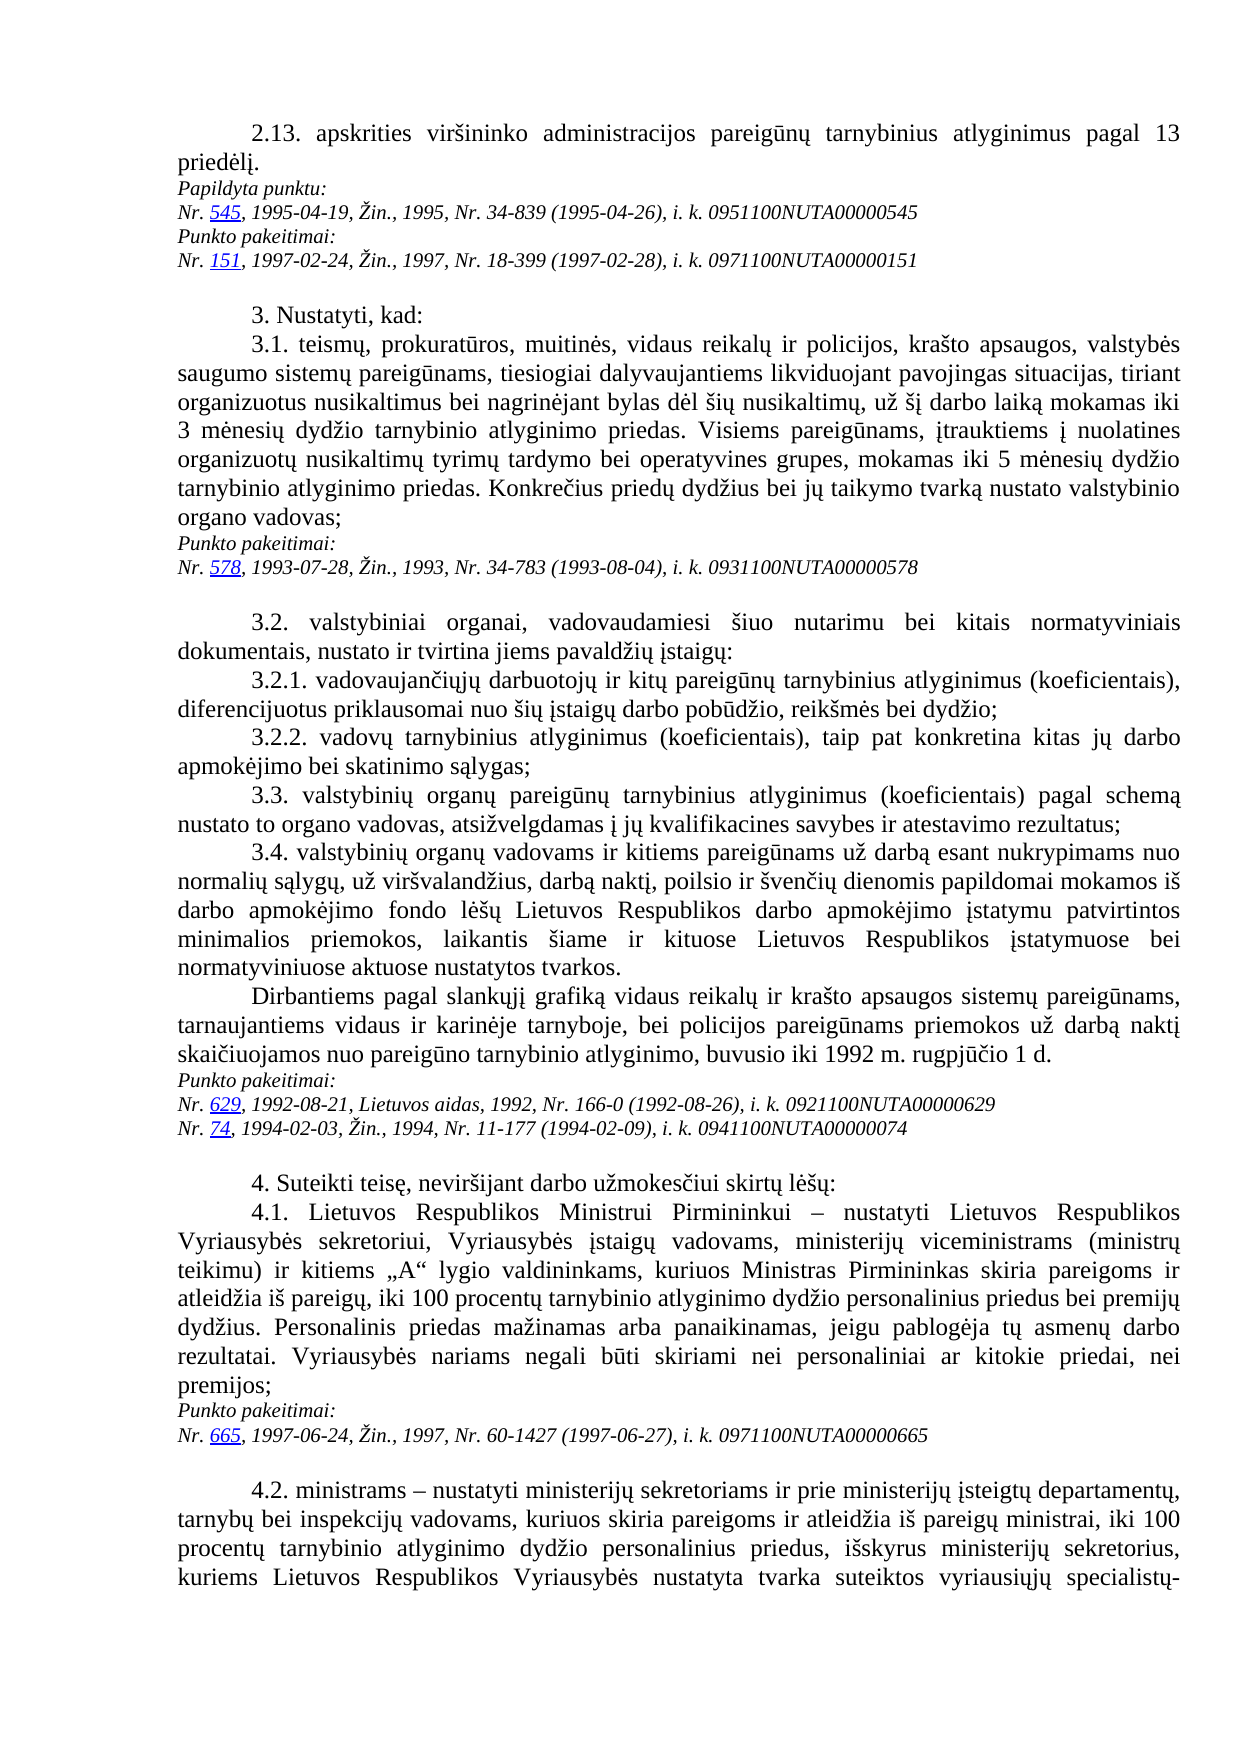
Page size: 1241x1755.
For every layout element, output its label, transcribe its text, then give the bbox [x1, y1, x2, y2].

text Nr. 545, 1995-04-19, Žin., 1995, Nr. 34-839 (1995-04-26), i. k. 0951100NUTA00000545 [177, 200, 1181, 224]
text Punkto pakeitimai: [177, 1067, 1181, 1092]
text 3.2.2. vadovų tarnybinius atlyginimus (koeficientais), taip pat konkretina kitas jų darbo apmokėjimo bei skatinimo sąlygas; [177, 722, 1181, 780]
text 3.1. teismų, prokuratūros, muitinės, vidaus reikalų ir policijos, krašto apsaugos, valstybės saugumo sistemų pareigūnams, tiesiogiai dalyvaujantiems likviduojant pavojingas situacijas, tiriant organizuotus nusikaltimus bei nagrinėjant bylas dėl šių nusikaltimų, už šį darbo laiką mokamas iki 3 mėnesių dydžio tarnybinio atlyginimo priedas. Visiems pareigūnams, įtrauktiems į nuolatines organizuotų nusikaltimų tyrimų tardymo bei operatyvines grupes, mokamas iki 5 mėnesių dydžio tarnybinio atlyginimo priedas. Konkrečius priedų dydžius bei jų taikymo tvarką nustato valstybinio organo vadovas; [177, 329, 1181, 531]
text 3.3. valstybinių organų pareigūnų tarnybinius atlyginimus (koeficientais) pagal schemą nustato to organo vadovas, atsižvelgdamas į jų kvalifikacines savybes ir atestavimo rezultatus; [177, 780, 1181, 837]
text Dirbantiems pagal slankųjį grafiką vidaus reikalų ir krašto apsaugos sistemų pareigūnams, tarnaujantiems vidaus ir karinėje tarnyboje, bei policijos pareigūnams priemokos už darbą naktį skaičiuojamos nuo pareigūno tarnybinio atlyginimo, buvusio iki 1992 m. rugpjūčio 1 d. [177, 981, 1181, 1067]
text 4.2. ministrams – nustatyti ministerijų sekretoriams ir prie ministerijų įsteigtų departamentų, tarnybų bei inspekcijų vadovams, kuriuos skiria pareigoms ir atleidžia iš pareigų ministrai, iki 100 procentų tarnybinio atlyginimo dydžio personalinius priedus, išskyrus ministerijų sekretorius, kuriems Lietuvos Respublikos Vyriausybės nustatyta tvarka suteiktos vyriausiųjų specialistų- [177, 1475, 1181, 1590]
text Punkto pakeitimai: [177, 224, 1181, 248]
text Nr. 74, 1994-02-03, Žin., 1994, Nr. 11-177 (1994-02-09), i. k. 0941100NUTA00000074 [177, 1116, 1181, 1140]
text Nr. 665, 1997-06-24, Žin., 1997, Nr. 60-1427 (1997-06-27), i. k. 0971100NUTA00000665 [177, 1422, 1181, 1447]
text Papildyta punktu: [177, 176, 1181, 200]
text Nr. 629, 1992-08-21, Lietuvos aidas, 1992, Nr. 166-0 (1992-08-26), i. k. 0921100NUTA00000629 [177, 1092, 1181, 1116]
text 4.1. Lietuvos Respublikos Ministrui Pirmininkui – nustatyti Lietuvos Respublikos Vyriausybės sekretoriui, Vyriausybės įstaigų vadovams, ministerijų viceministrams (ministrų teikimu) ir kitiems „A“ lygio valdininkams, kuriuos Ministras Pirmininkas skiria pareigoms ir atleidžia iš pareigų, iki 100 procentų tarnybinio atlyginimo dydžio personalinius priedus bei premijų dydžius. Personalinis priedas mažinamas arba panaikinamas, jeigu pablogėja tų asmenų darbo rezultatai. Vyriausybės nariams negali būti skiriami nei personaliniai ar kitokie priedai, nei premijos; [177, 1197, 1181, 1398]
text Punkto pakeitimai: [177, 1398, 1181, 1422]
text 4. Suteikti teisę, neviršijant darbo užmokesčiui skirtų lėšų: [177, 1168, 1181, 1197]
text 3. Nustatyti, kad: [177, 301, 1181, 329]
text Nr. 578, 1993-07-28, Žin., 1993, Nr. 34-783 (1993-08-04), i. k. 0931100NUTA00000578 [177, 555, 1181, 579]
text Nr. 151, 1997-02-24, Žin., 1997, Nr. 18-399 (1997-02-28), i. k. 0971100NUTA00000151 [177, 248, 1181, 272]
text 3.2.1. vadovaujančiųjų darbuotojų ir kitų pareigūnų tarnybinius atlyginimus (koeficientais), diferencijuotus priklausomai nuo šių įstaigų darbo pobūdžio, reikšmės bei dydžio; [177, 665, 1181, 722]
text 3.2. valstybiniai organai, vadovaudamiesi šiuo nutarimu bei kitais normatyviniais dokumentais, nustato ir tvirtina jiems pavaldžių įstaigų: [177, 607, 1181, 665]
text 2.13. apskrities viršininko administracijos pareigūnų tarnybinius atlyginimus pagal 13 priedėlį. [177, 118, 1181, 176]
text 3.4. valstybinių organų vadovams ir kitiems pareigūnams už darbą esant nukrypimams nuo normalių sąlygų, už viršvalandžius, darbą naktį, poilsio ir švenčių dienomis papildomai mokamos iš darbo apmokėjimo fondo lėšų Lietuvos Respublikos darbo apmokėjimo įstatymu patvirtintos minimalios priemokos, laikantis šiame ir kituose Lietuvos Respublikos įstatymuose bei normatyviniuose aktuose nustatytos tvarkos. [177, 837, 1181, 981]
text Punkto pakeitimai: [177, 531, 1181, 555]
